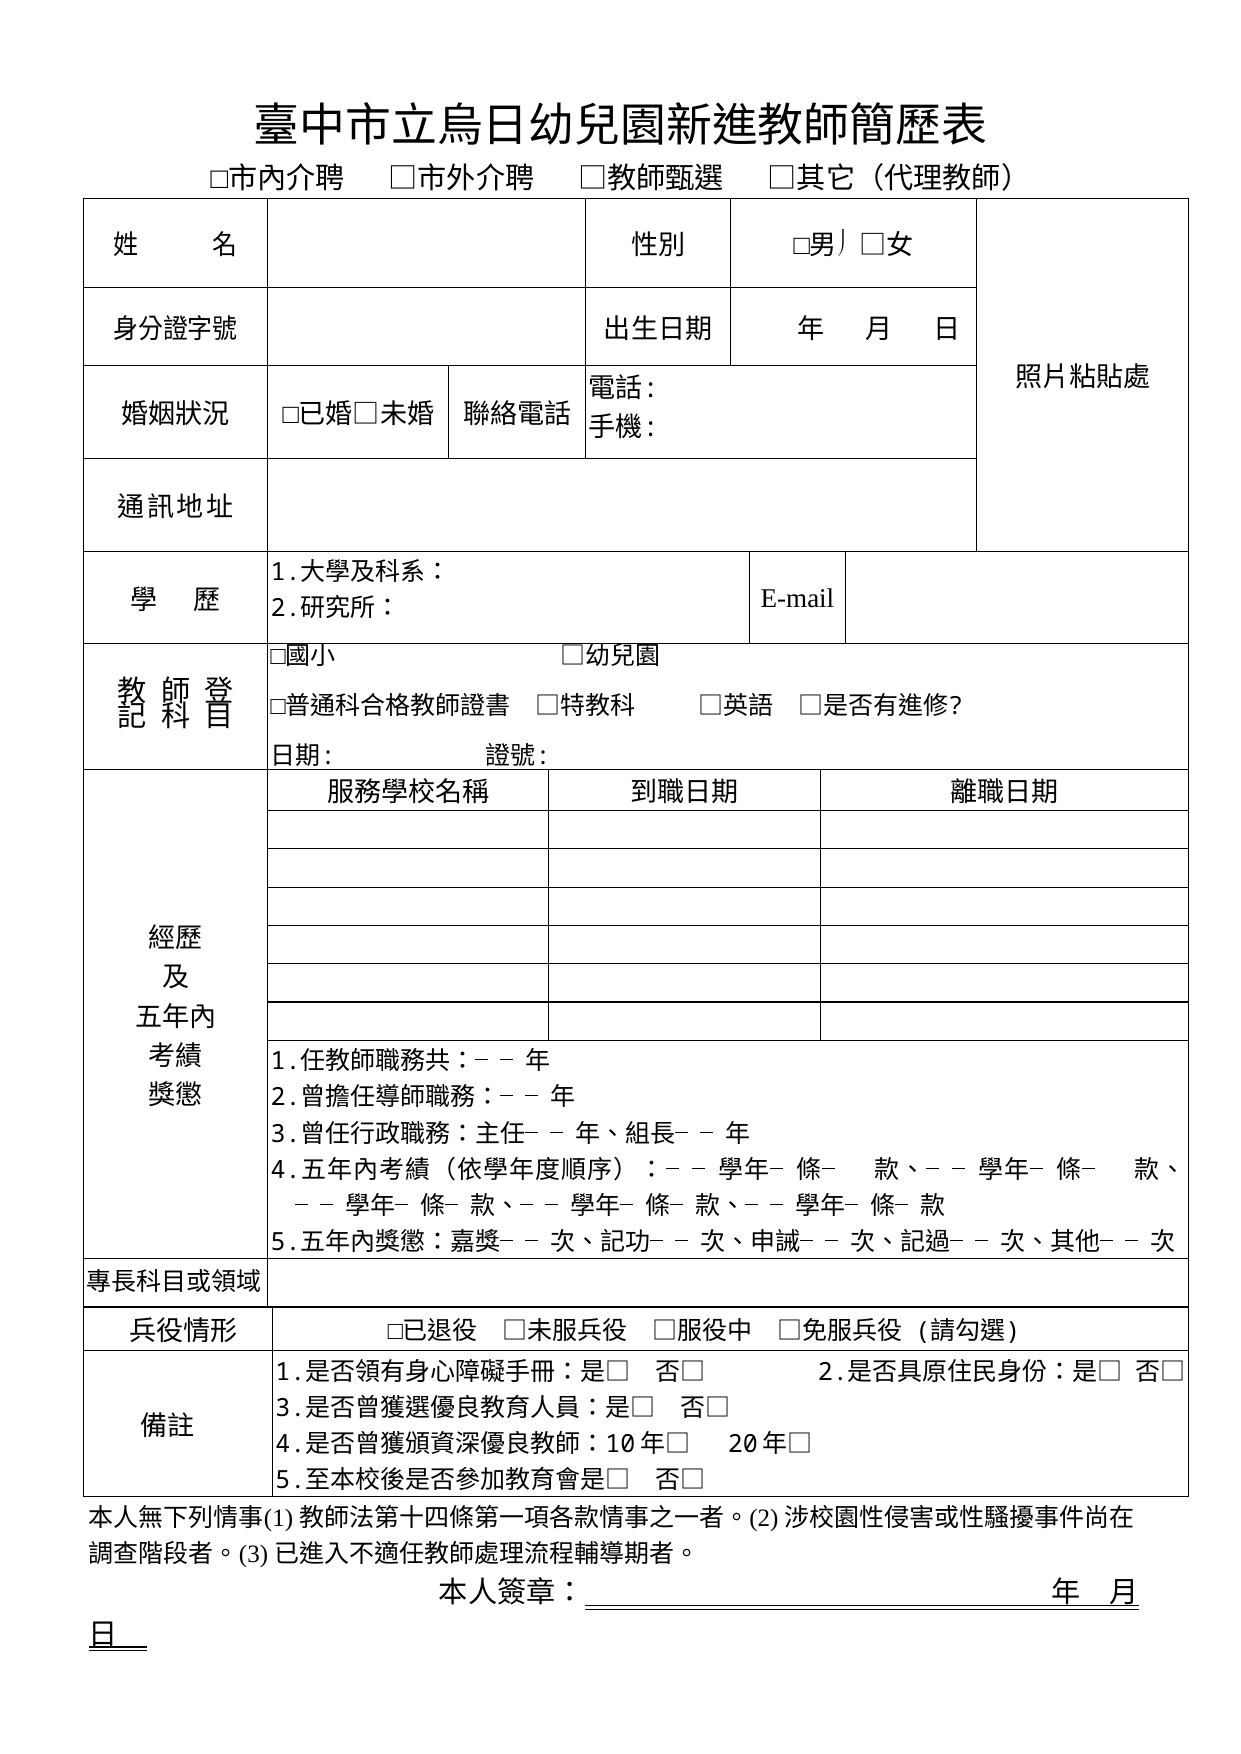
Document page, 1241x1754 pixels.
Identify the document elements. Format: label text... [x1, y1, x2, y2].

table_cell 1.大學及科系： 2.研究所： [268, 552, 749, 643]
table_cell 經歷 及 五年內 考績 獎懲 [84, 770, 267, 1258]
table_cell 到職日期 [549, 770, 820, 810]
table_cell [549, 888, 820, 925]
table_cell [846, 552, 1188, 643]
table_cell 婚姻狀況 [84, 366, 267, 458]
table_cell [268, 888, 548, 925]
table_cell 教 師 登 記 科 目 [84, 644, 267, 769]
table_cell 1.是否領有身心障礙手冊：是□ 否□ 2.是否具原住民身份：是□ 否□ 3.是否曾獲選優良教育人員：是□ 否□ 4.是否曾獲頒資深優良教師：10年□ 20年□ 5.至本校後是否參加教育會是□ 否□ [273, 1351, 1188, 1496]
table_cell 1.任教師職務共：╴╴年 2.曾擔任導師職務：╴╴年 3.曾任行政職務：主任╴╴年、組長╴╴年 4.五年內考績（依學年度順序）：╴╴學年╴條╴ 款、╴╴學年╴條╴ 款、 ╴╴學年╴條╴款、╴╴學年╴條╴款、╴╴學年╴條╴款 5.五年內獎懲：嘉獎╴╴次、記功╴╴次、申誡╴╴次、記過╴╴次、其他╴╴次 [268, 1041, 1188, 1258]
table_header 姓 名 [84, 199, 267, 287]
table_cell 備註 [84, 1351, 272, 1496]
table_cell 學歷 [84, 552, 267, 643]
table_cell [549, 1003, 820, 1039]
table_header [268, 199, 585, 287]
table_cell [821, 888, 1188, 925]
table_cell [821, 964, 1188, 1001]
table_cell [268, 1259, 1188, 1306]
table_cell 電話: 手機: [586, 366, 976, 458]
table_cell □國小 □幼兒園 □普通科合格教師證書 □特教科 □英語 □是否有進修? 日期: 證號: [268, 644, 1188, 769]
table_cell [268, 1003, 548, 1039]
table_header □男 □女 [731, 199, 976, 287]
table_cell 出生日期 [586, 288, 730, 365]
table_header 性別 [586, 199, 730, 287]
text 臺中市立烏日幼兒園新進教師簡歷表 [89, 89, 1152, 155]
table_header 照片粘貼處 [977, 199, 1188, 551]
table_cell 專長科目或領域 [84, 1259, 267, 1306]
table_cell [549, 926, 820, 963]
table_cell [821, 1003, 1188, 1039]
text 本人簽章： 年 月 日 [89, 1569, 1152, 1653]
table_cell 身分證字號 [84, 288, 267, 365]
table_cell [268, 849, 548, 887]
table_cell 兵役情形 [84, 1308, 272, 1350]
text □市內介聘 □市外介聘 □教師甄選 □其它（代理教師） [89, 155, 1152, 197]
table_cell [549, 811, 820, 848]
table_cell 服務學校名稱 [268, 770, 548, 810]
table_cell [268, 811, 548, 848]
table_cell 聯絡電話 [449, 366, 585, 458]
text 本人無下列情事(1) 教師法第十四條第一項各款情事之一者。(2) 涉校園性侵害或性騷擾事件尚在調查階段者。(3) 已進入不適任教師處理流程輔導期者。 [89, 1497, 1152, 1569]
table_cell [821, 811, 1188, 848]
table_cell [268, 964, 548, 1001]
table_cell 離職日期 [821, 770, 1188, 810]
table_cell □已退役 □未服兵役 □服役中 □免服兵役 (請勾選) [273, 1308, 1188, 1350]
table_cell [268, 926, 548, 963]
table_cell [549, 964, 820, 1001]
table_cell [821, 926, 1188, 963]
table_cell [268, 288, 585, 365]
table_cell E-mail [750, 552, 845, 643]
table_cell □已婚□未婚 [268, 366, 448, 458]
table_cell [268, 459, 976, 551]
table_cell 年 月 日 [731, 288, 976, 365]
table_cell [821, 849, 1188, 887]
table_cell 通訊地址 [84, 459, 267, 551]
table_cell [549, 849, 820, 887]
